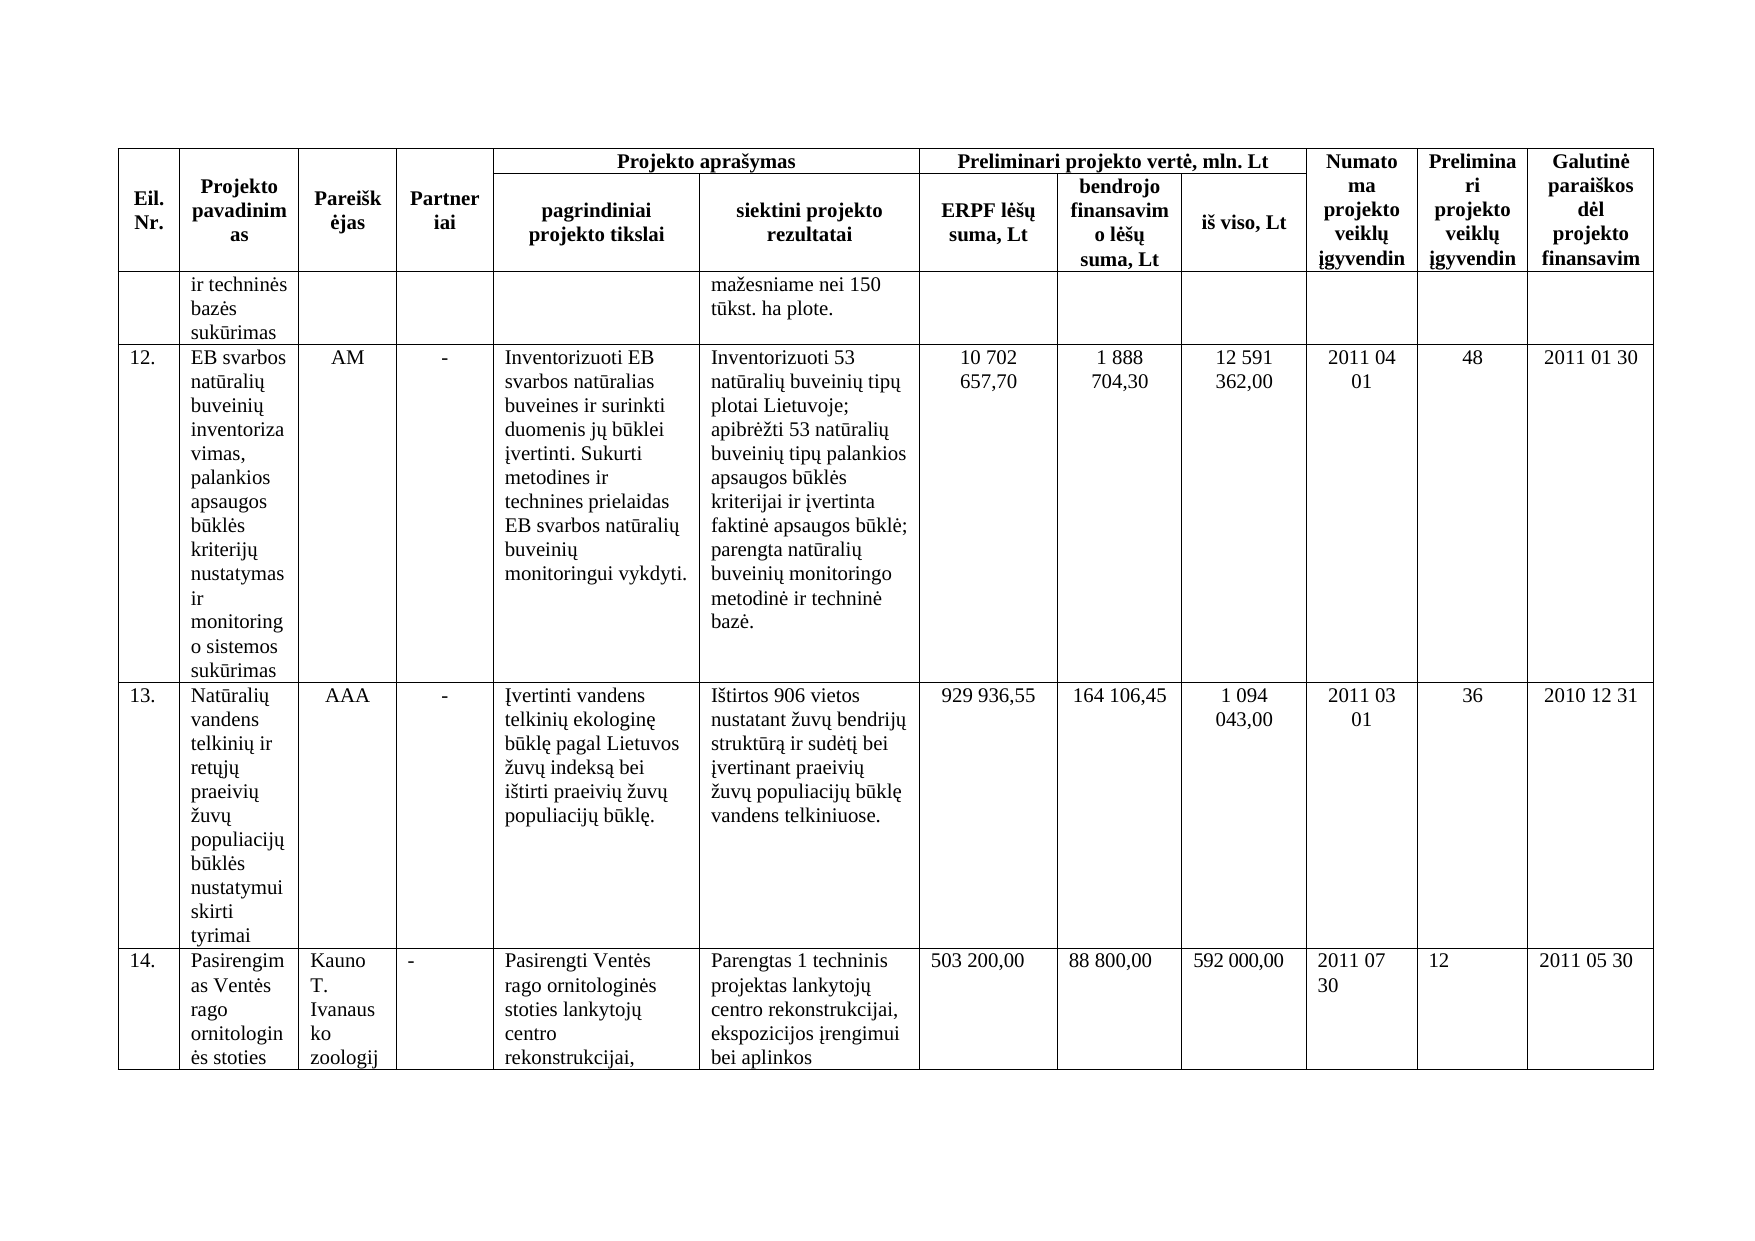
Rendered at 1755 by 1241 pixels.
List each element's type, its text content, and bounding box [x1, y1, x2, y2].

table_cell [1182, 272, 1306, 344]
table_cell 12. [119, 345, 179, 682]
table_header Projekto pavadinimas [180, 149, 298, 271]
table_cell 592 000,00 [1182, 949, 1306, 1069]
table_cell ERPF lėšų suma, Lt [920, 174, 1057, 271]
table_cell 12 591 362,00 [1182, 345, 1306, 682]
table_cell bendrojo finansavimo lėšų suma, Lt [1058, 174, 1181, 271]
table_cell 503 200,00 [920, 949, 1057, 1069]
table_cell 164 106,45 [1058, 683, 1181, 947]
table_cell 2009 03 09 [1528, 272, 1653, 344]
table_cell 929 936,55 [920, 683, 1057, 947]
table_cell 2009 06 08 [1307, 272, 1417, 344]
table_cell Pasirengimas Ventės rago ornitologinės stoties [180, 949, 298, 1069]
table_cell 13. [119, 683, 179, 947]
table_cell EB svarbos natūralių buveinių inventorizavimas, palankios apsaugos būklės kriterijų nustatymas ir monitoringo sistemos sukūrimas [180, 345, 298, 682]
table_cell 14. [119, 949, 179, 1069]
table_cell AM [299, 345, 396, 682]
table_cell pagrindiniai projekto tikslai [494, 174, 699, 271]
table_header Eil. Nr. [119, 149, 179, 271]
table_cell [299, 272, 396, 344]
table_cell iš viso, Lt [1182, 174, 1306, 271]
table_cell Ištirtos 906 vietos nustatant žuvų bendrijų struktūrą ir sudėtį bei įvertinant praeivių žuvų populiacijų būklę vandens telkiniuose. [700, 683, 919, 947]
table_cell siektini projekto rezultatai [700, 174, 919, 271]
table_cell 1 888 704,30 [1058, 345, 1181, 682]
table_cell Inventorizuoti 53 natūralių buveinių tipų plotai Lietuvoje; apibrėžti 53 natūralių buveinių tipų palankios apsaugos būklės kriterijai ir įvertinta faktinė apsaugos būklė; parengta natūralių buveinių monitoringo metodinė ir techninė bazė. [700, 345, 919, 682]
table_cell mažesniame nei 150 tūkst. ha plote. [700, 272, 919, 344]
table_header Galutinė paraiškos dėl projekto finansavimo pateikimo APVA data (m. / mėn. / d.) [1528, 149, 1653, 271]
table_cell 2011 04 01 [1307, 345, 1417, 682]
table_header Preliminari projekto vertė, mln. Lt [920, 149, 1306, 173]
table_cell 1 094 043,00 [1182, 683, 1306, 947]
table_cell 88 800,00 [1058, 949, 1181, 1069]
table_cell Parengtas 1 techninis projektas lankytojų centro rekonstrukcijai, ekspozicijos įrengimui bei aplinkos [700, 949, 919, 1069]
table_cell 48 [1418, 345, 1527, 682]
table_cell [1058, 272, 1181, 344]
table_cell 2010 12 31 [1528, 683, 1653, 947]
table_cell [920, 272, 1057, 344]
table_cell [494, 272, 699, 344]
table_cell 2011 07 30 [1307, 949, 1417, 1069]
table_header Pareiškėjas [299, 149, 396, 271]
table_cell 2011 01 30 [1528, 345, 1653, 682]
table_cell AAA [299, 683, 396, 947]
table_header Partneriai [397, 149, 493, 271]
table_cell 2011 03 01 [1307, 683, 1417, 947]
table_cell ir techninės bazės sukūrimas [180, 272, 298, 344]
table_cell - [397, 949, 493, 1069]
table_cell 10 702 657,70 [920, 345, 1057, 682]
table_cell 36 [1418, 683, 1527, 947]
table_cell - [397, 345, 493, 682]
table_header Projekto aprašymas [494, 149, 919, 173]
table_cell [119, 272, 179, 344]
table_cell 2011 05 30 [1528, 949, 1653, 1069]
table_cell 24 [1418, 272, 1527, 344]
table_cell Inventorizuoti EB svarbos natūralias buveines ir surinkti duomenis jų būklei įvertinti. Sukurti metodines ir technines prielaidas EB svarbos natūralių buveinių monitoringui vykdyti. [494, 345, 699, 682]
table_header Numatoma projekto veiklų įgyvendinimo pradžia (m. / mėn. / d.) [1307, 149, 1417, 271]
table_cell Pasirengti Ventės rago ornitologinės stoties lankytojų centro rekonstrukcijai, [494, 949, 699, 1069]
table_cell [397, 272, 493, 344]
table_cell Natūralių vandens telkinių ir retųjų praeivių žuvų populiacijų būklės nustatymui skirti tyrimai [180, 683, 298, 947]
table_cell Kauno T. Ivanausko zoologij [299, 949, 396, 1069]
table_header Preliminari projekto veiklų įgyvendinimo trukmė (mėn.) [1418, 149, 1527, 271]
table_cell 12 [1418, 949, 1527, 1069]
table_cell - [397, 683, 493, 947]
table_cell Įvertinti vandens telkinių ekologinę būklę pagal Lietuvos žuvų indeksą bei ištirti praeivių žuvų populiacijų būklę. [494, 683, 699, 947]
